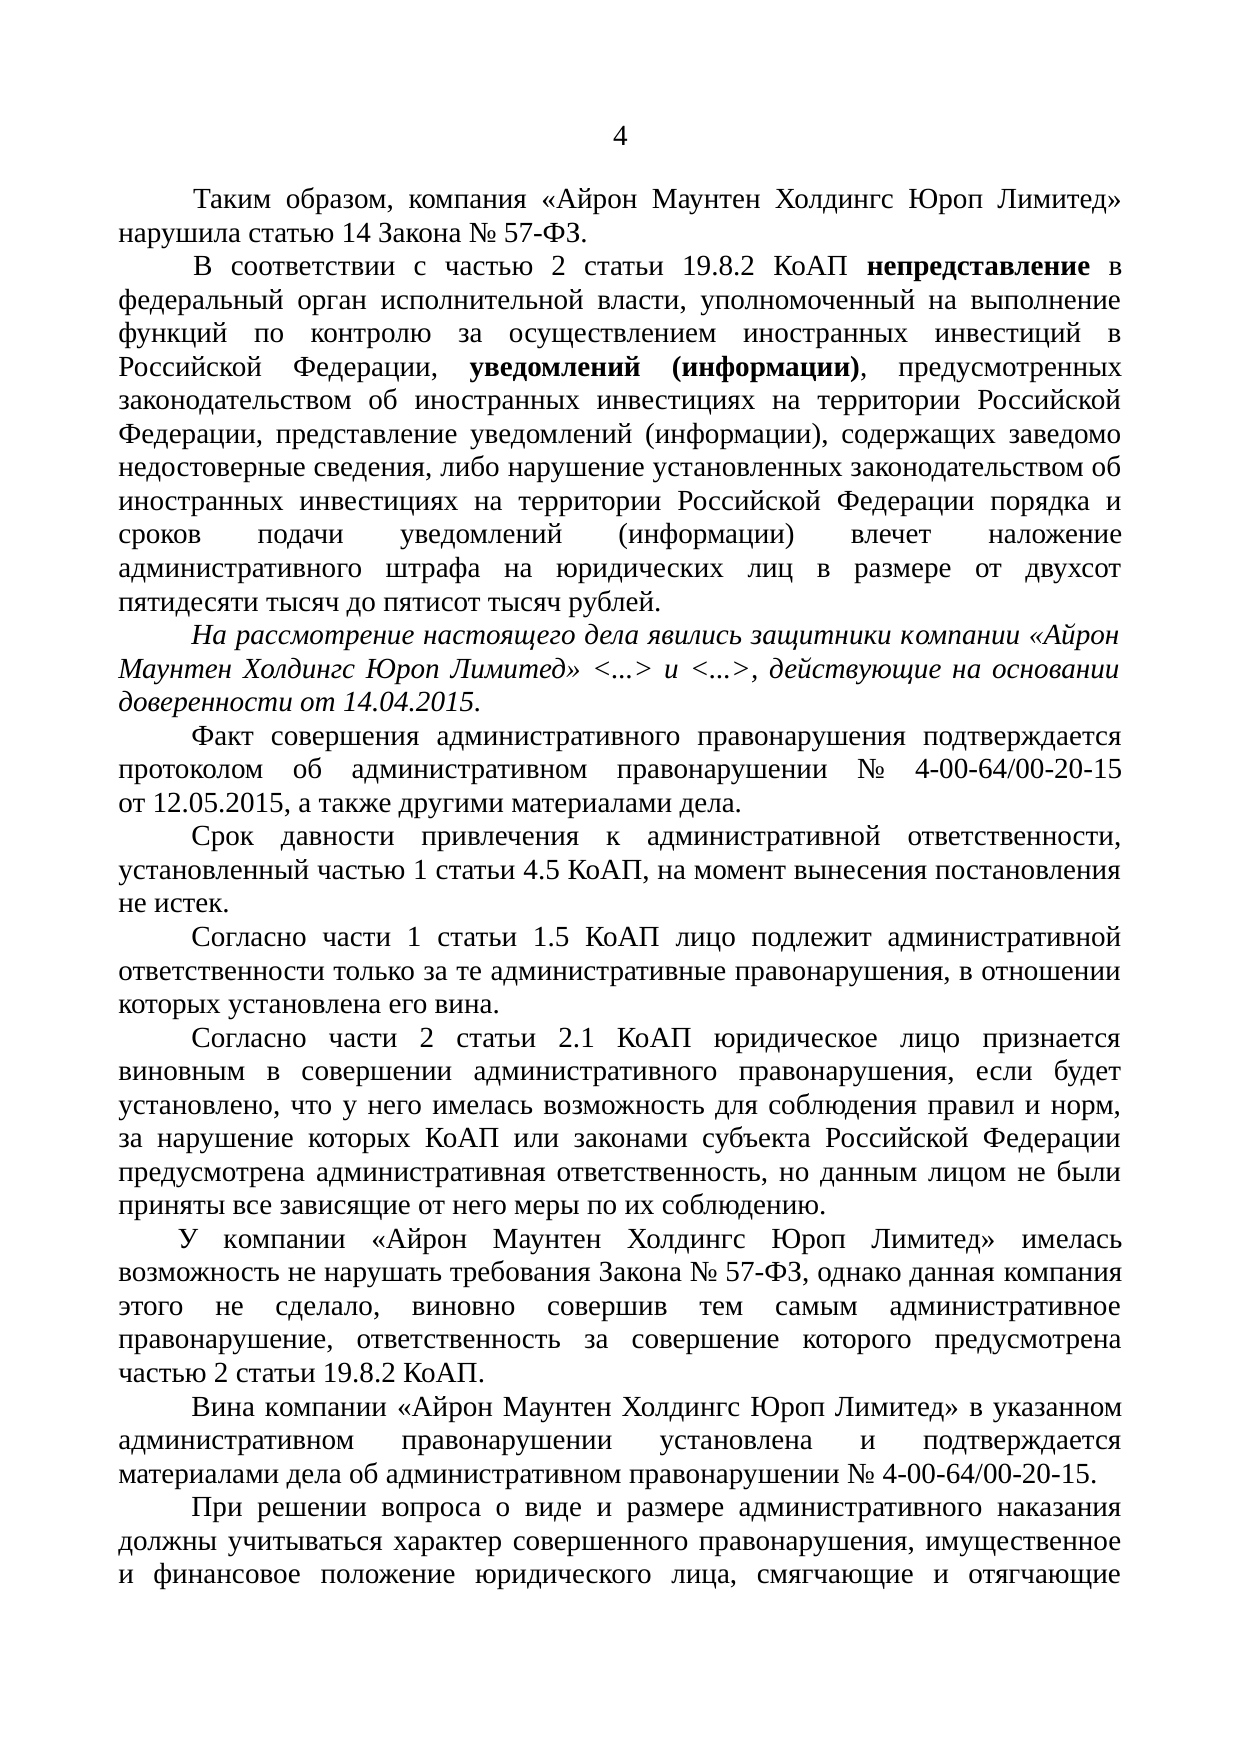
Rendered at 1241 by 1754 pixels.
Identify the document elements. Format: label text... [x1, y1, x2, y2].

text При решении вопроса о виде и размере административного наказания должны учитываться характер совершенного правонарушения, имущественное и финансовое положение юридического лица, смягчающие и отягчающие [118, 1489, 1122, 1590]
text На рассмотрение настоящего дела явились защитники компании «Айрон Маунтен Холдингс Юроп Лимитед» <...> и <...>, действующие на основании доверенности от 14.04.2015. [118, 617, 1122, 718]
text Срок давности привлечения к административной ответственности, установленный частью 1 статьи 4.5 КоАП, на момент вынесения постановления не истек. [118, 818, 1122, 919]
text Вина компании «Айрон Маунтен Холдингс Юроп Лимитед» в указанном административном правонарушении установлена и подтверждается материалами дела об административном правонарушении № 4-00-64/00-20-15. [118, 1389, 1122, 1489]
text Согласно части 1 статьи 1.5 КоАП лицо подлежит административной ответственности только за те административные правонарушения, в отношении которых установлена его вина. [118, 919, 1122, 1020]
text Согласно части 2 статьи 2.1 КоАП юридическое лицо признается виновным в совершении административного правонарушения, если будет установлено, что у него имелась возможность для соблюдения правил и норм, за нарушение которых КоАП или законами субъекта Российской Федерации предусмотрена административная ответственность, но данным лицом не были приняты все зависящие от него меры по их соблюдению. [118, 1020, 1122, 1221]
text У компании «Айрон Маунтен Холдингс Юроп Лимитед» имелась возможность не нарушать требования Закона № 57-ФЗ, однако данная компания этого не сделало, виновно совершив тем самым административное правонарушение, ответственность за совершение которого предусмотрена частью 2 статьи 19.8.2 КоАП. [118, 1221, 1122, 1389]
text Таким образом, компания «Айрон Маунтен Холдингс Юроп Лимитед» нарушила статью 14 Закона № 57-ФЗ. [118, 181, 1122, 248]
text В соответствии с частью 2 статьи 19.8.2 КоАП непредставление в федеральный орган исполнительной власти, уполномоченный на выполнение функций по контролю за осуществлением иностранных инвестиций в Российской Федерации, уведомлений (информации), предусмотренных законодательством об иностранных инвестициях на территории Российской Федерации, представление уведомлений (информации), содержащих заведомо недостоверные сведения, либо нарушение установленных законодательством об иностранных инвестициях на территории Российской Федерации порядка и сроков подачи уведомлений (информации) влечет наложение административного штрафа на юридических лиц в размере от двухсот пятидесяти тысяч до пятисот тысяч рублей. [118, 248, 1122, 617]
text Факт совершения административного правонарушения подтверждается протоколом об административном правонарушении № 4-00-64/00-20-15 от 12.05.2015, а также другими материалами дела. [118, 718, 1122, 818]
